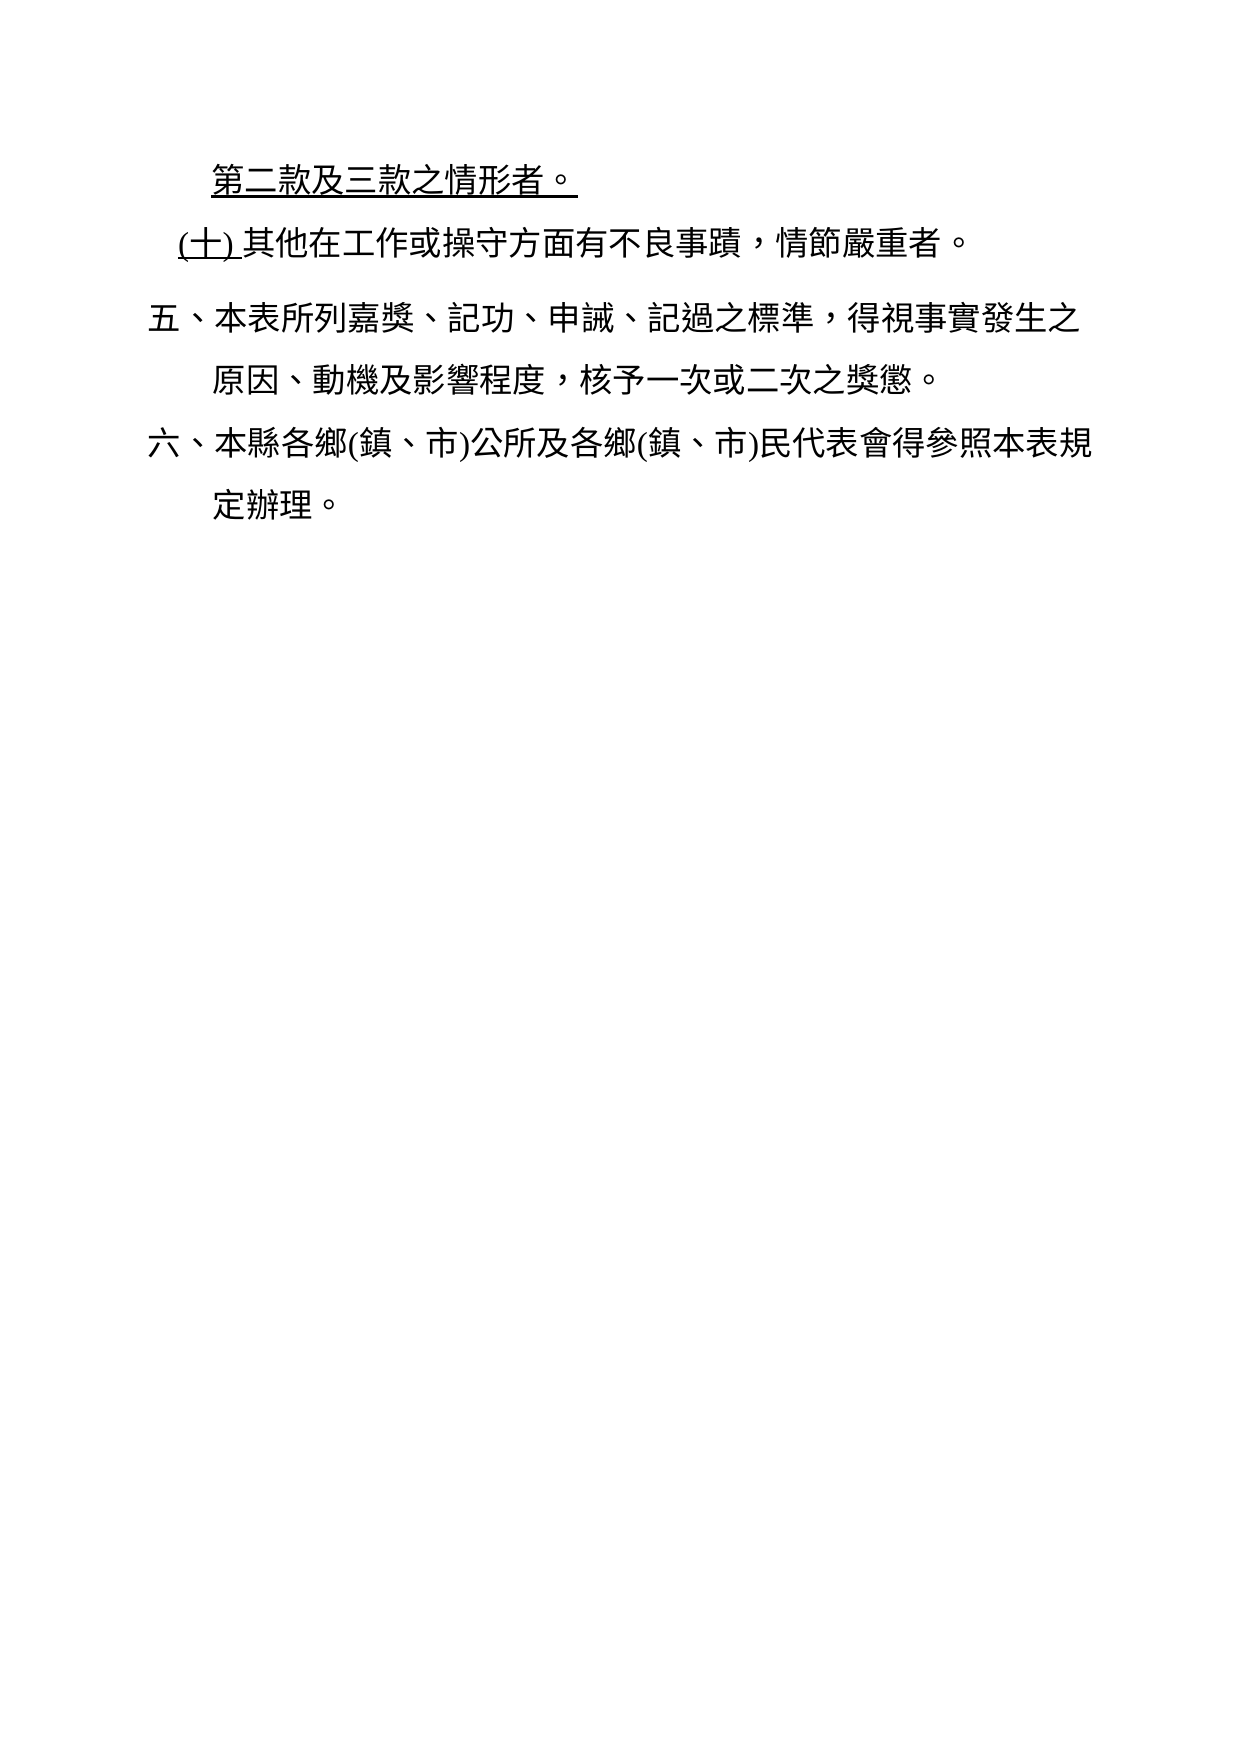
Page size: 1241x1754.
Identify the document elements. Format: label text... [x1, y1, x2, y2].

text (十) 其他在工作或操守方面有不良事蹟，情節嚴重者。 [178, 199, 1092, 261]
text 六、本縣各鄉(鎮、市)公所及各鄉(鎮、市)民代表會得參照本表規定辦理。 [148, 399, 1092, 524]
text 第二款及三款之情形者。 [178, 136, 1092, 199]
text 五、本表所列嘉獎、記功、申誡、記過之標準，得視事實發生之原因、動機及影響程度，核予一次或二次之獎懲。 [148, 274, 1092, 399]
